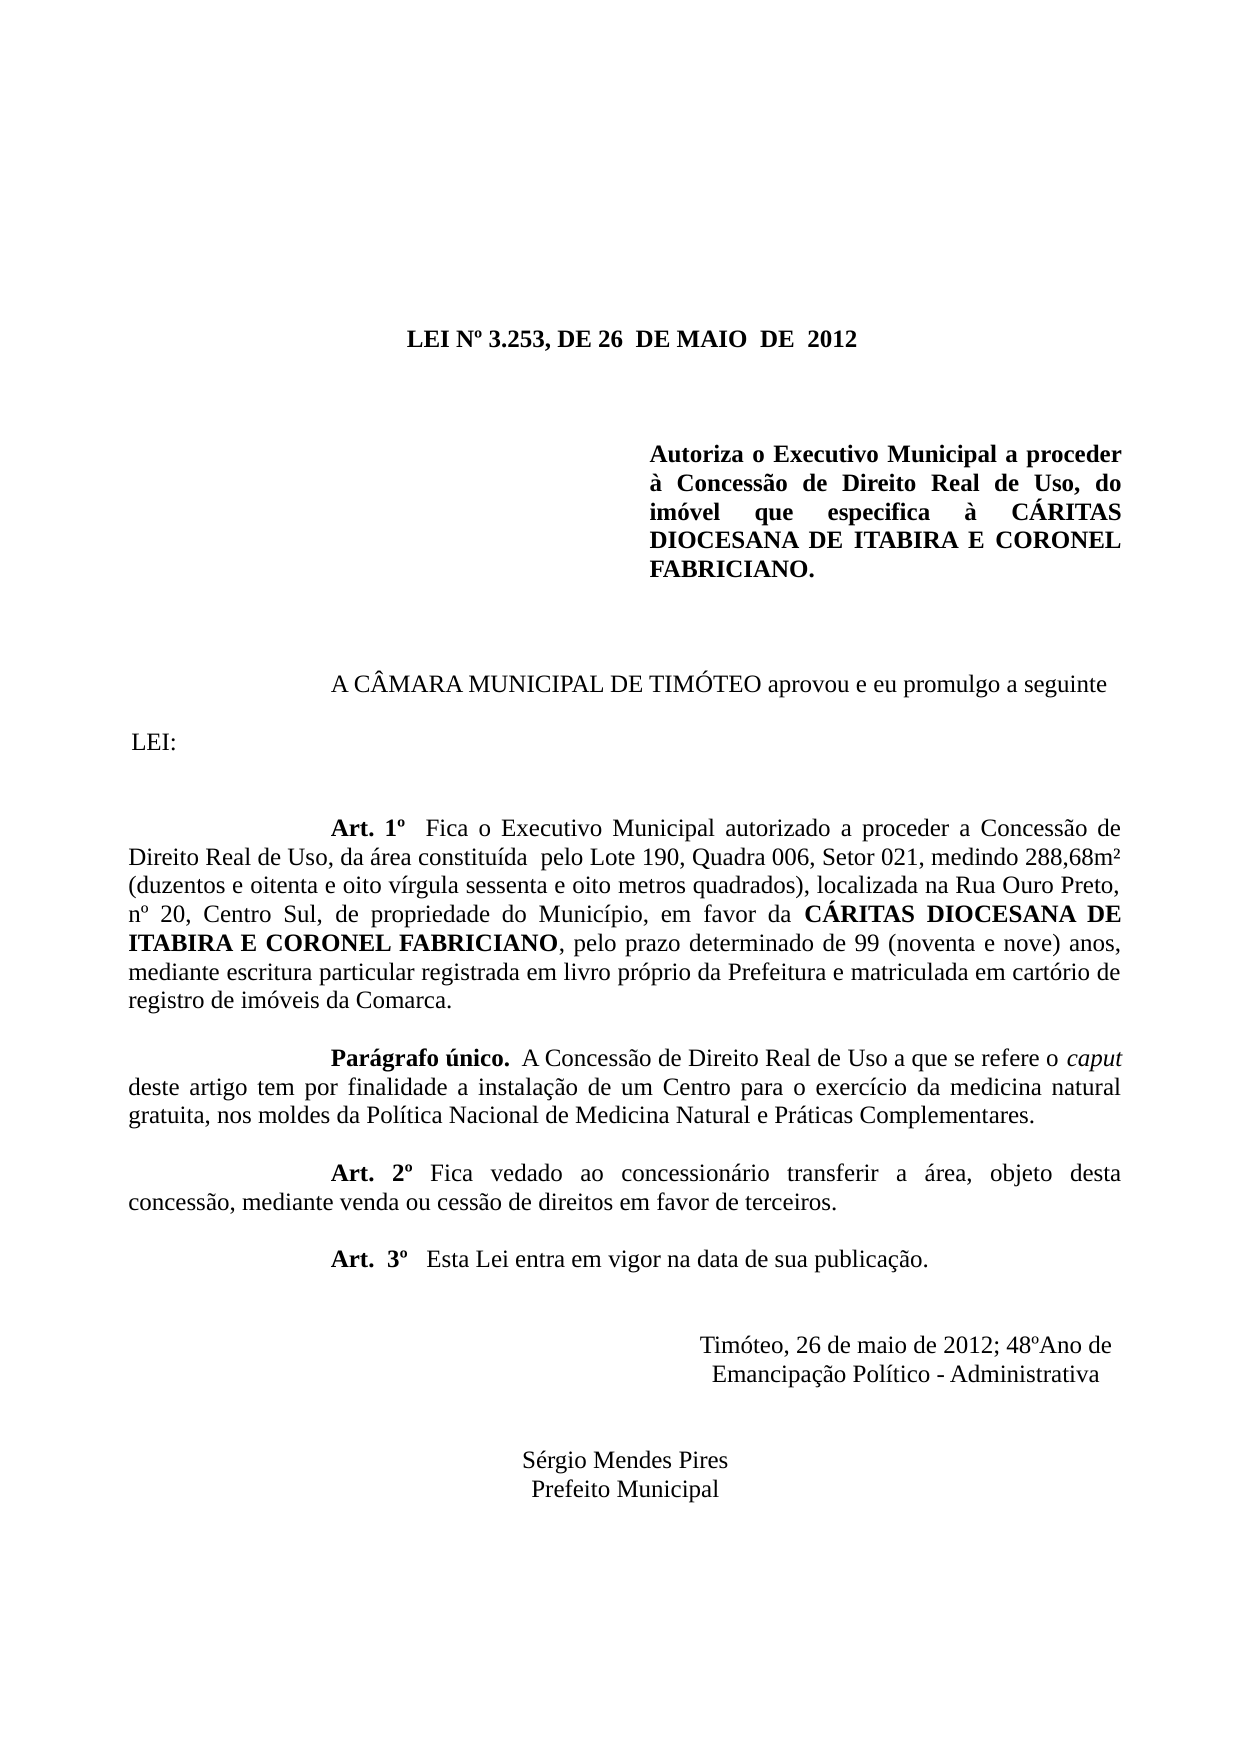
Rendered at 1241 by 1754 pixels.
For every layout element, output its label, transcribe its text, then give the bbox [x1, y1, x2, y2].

text LEI Nº 3.253, DE 26 DE MAIO DE 2012 [135, 324, 1122, 353]
text A CÂMARA MUNICIPAL DE TIMÓTEO aprovou e eu promulgo a seguinte [118, 669, 1122, 698]
text Art. 1º Fica o Executivo Municipal autorizado a proceder a Concessão de Direito Real de Uso, da área constituída pelo Lote 190, Quadra 006, Setor 021, medindo 288,68m² (duzentos e oitenta e oito vírgula sessenta e oito metros quadrados), localizada na Rua Ouro Preto, nº 20, Centro Sul, de propriedade do Município, em favor da CÁRITAS DIOCESANA DE ITABIRA E CORONEL FABRICIANO, pelo prazo determinado de 99 (noventa e nove) anos, mediante escritura particular registrada em livro próprio da Prefeitura e matriculada em cartório de registro de imóveis da Comarca. [128, 813, 1122, 1014]
text Art. 2º Fica vedado ao concessionário transferir a área, objeto desta concessão, mediante venda ou cessão de direitos em favor de terceiros. [128, 1158, 1122, 1215]
text Timóteo, 26 de maio de 2012; 48ºAno de Emancipação Político - Administrativa [689, 1330, 1122, 1388]
text Parágrafo único. A Concessão de Direito Real de Uso a que se refere o caput deste artigo tem por finalidade a instalação de um Centro para o exercício da medicina natural gratuita, nos moldes da Política Nacional de Medicina Natural e Práticas Complementares. [128, 1043, 1122, 1129]
text LEI: [118, 727, 1122, 755]
text Autoriza o Executivo Municipal a proceder à Concessão de Direito Real de Uso, do imóvel que especifica à CÁRITAS DIOCESANA DE ITABIRA E CORONEL FABRICIANO. [649, 439, 1122, 583]
text Sérgio Mendes Pires [128, 1445, 1122, 1474]
text Prefeito Municipal [128, 1474, 1122, 1503]
text Art. 3º Esta Lei entra em vigor na data de sua publicação. [128, 1244, 1122, 1273]
